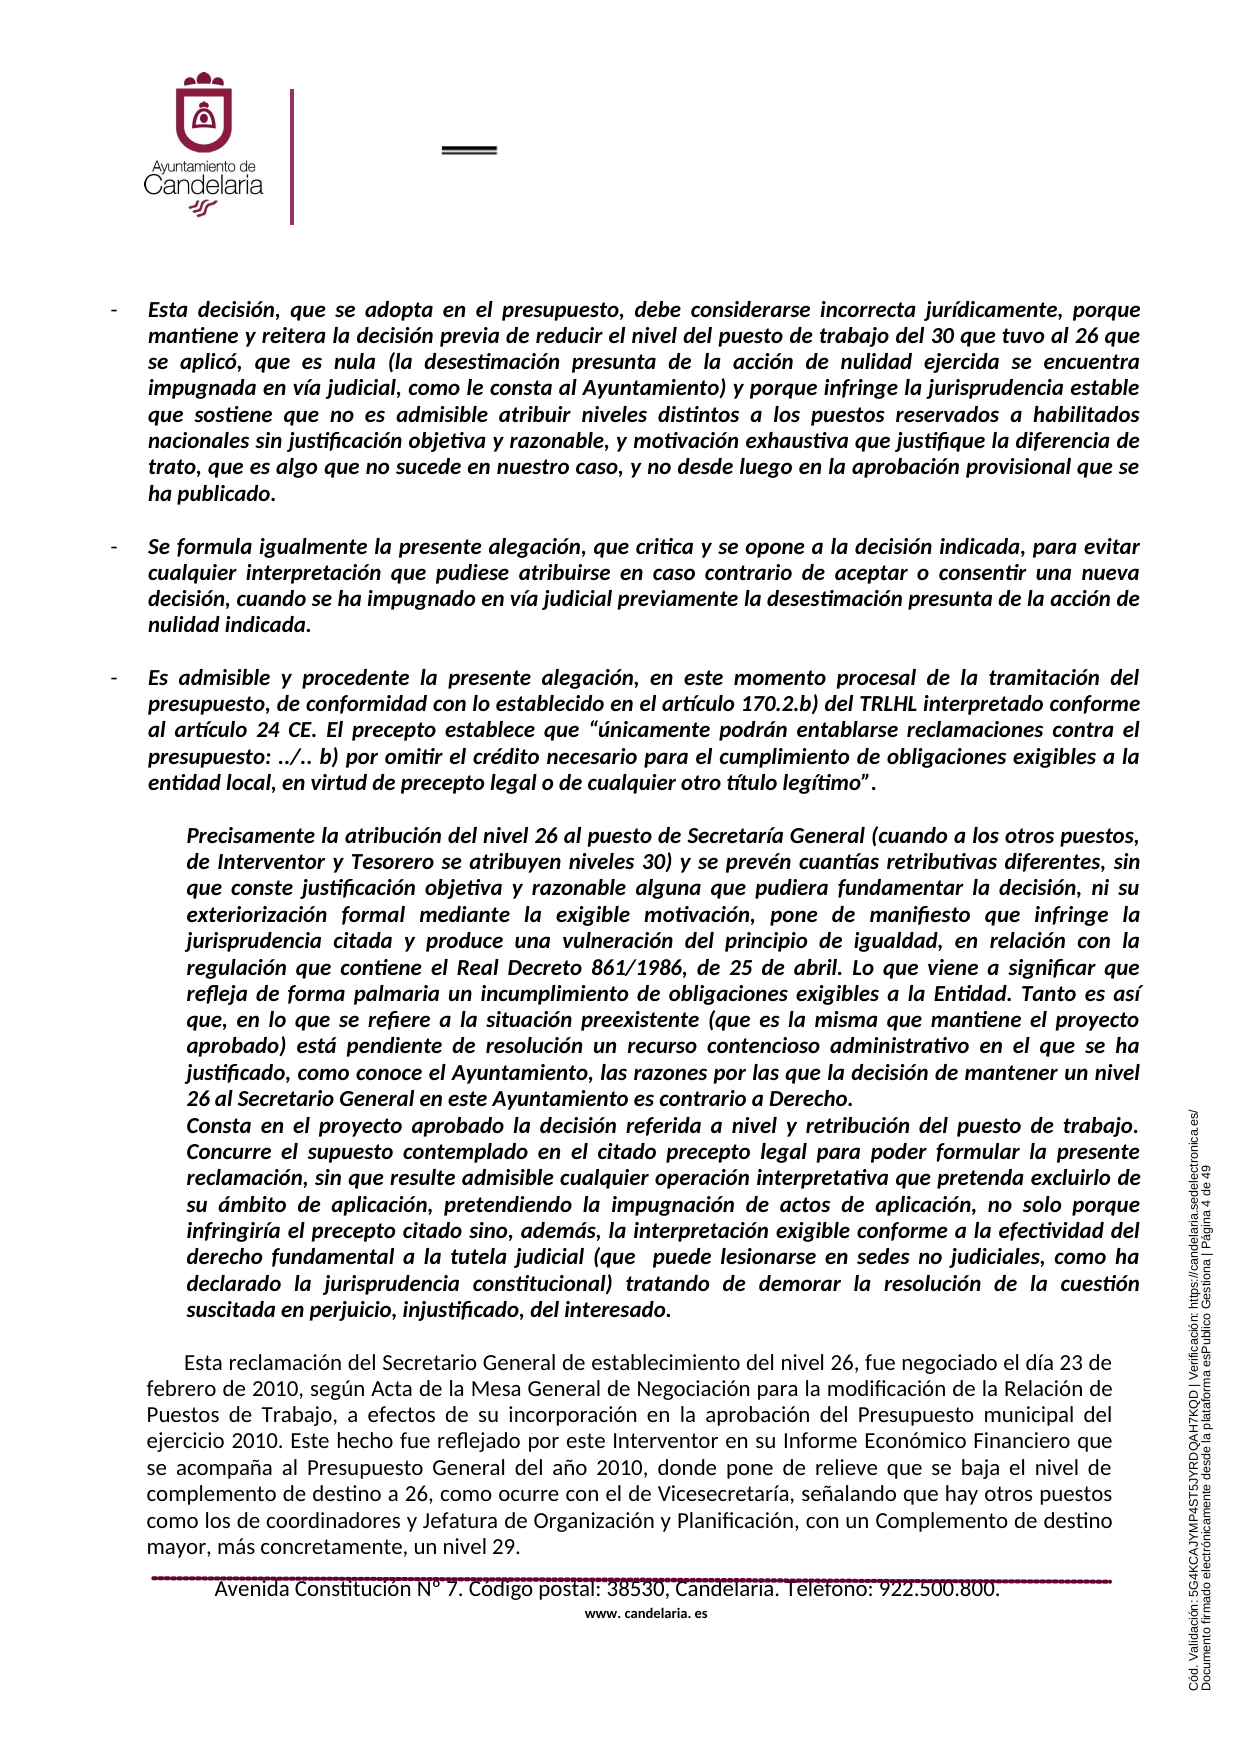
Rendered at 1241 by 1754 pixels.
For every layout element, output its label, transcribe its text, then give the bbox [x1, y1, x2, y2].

text Consta en el proyecto aprobado la decisión referida a nivel y retribución del puesto de trabajo. Concurre el supuesto contemplado en el citado precepto legal para poder formular la presente reclamación, sin que resulte admisible cualquier operación interpretativa que pretenda excluirlo de su ámbito de aplicación, pretendiendo la impugnación de actos de aplicación, no solo porque infringiría el precepto citado sino, además, la interpretación exigible conforme a la efectividad del derecho fundamental a la tutela judicial (que puede lesionarse en sedes no judiciales, como ha declarado la jurisprudencia constitucional) tratando de demorar la resolución de la cuestión suscitada en perjuicio, injustificado, del interesado. [186, 1112, 1144, 1323]
text Precisamente la atribución del nivel 26 al puesto de Secretaría General (cuando a los otros puestos, de Interventor y Tesorero se atribuyen niveles 30) y se prevén cuantías retributivas diferentes, sin que conste justificación objetiva y razonable alguna que pudiera fundamentar la decisión, ni su exteriorización formal mediante la exigible motivación, pone de manifiesto que infringe la jurisprudencia citada y produce una vulneración del principio de igualdad, en relación con la regulación que contiene el Real Decreto 861/1986, de 25 de abril. Lo que viene a significar que refleja de forma palmaria un incumplimiento de obligaciones exigibles a la Entidad. Tanto es así que, en lo que se refiere a la situación preexistente (que es la misma que mantiene el proyecto aprobado) está pendiente de resolución un recurso contencioso administrativo en el que se ha justificado, como conoce el Ayuntamiento, las razones por las que la decisión de mantener un nivel 26 al Secretario General en este Ayuntamiento es contrario a Derecho. [186, 823, 1144, 1112]
list Es admisible y procedente la presente alegación, en este momento procesal de la tramitación del presupuesto, de conformidad con lo establecido en el artículo 170.2.b) del TRLHL interpretado conforme al artículo 24 CE. El precepto establece que “únicamente podrán entablarse reclamaciones contra el presupuesto: ../.. b) por omitir el crédito necesario para el cumplimiento de obligaciones exigibles a la entidad local, en virtud de precepto legal o de cualquier otro título legítimo”. [110, 665, 1144, 796]
text Esta reclamación del Secretario General de establecimiento del nivel 26, fue negociado el día 23 de febrero de 2010, según Acta de la Mesa General de Negociación para la modificación de la Relación de Puestos de Trabajo, a efectos de su incorporación en la aprobación del Presupuesto municipal del ejercicio 2010. Este hecho fue reflejado por este Interventor en su Informe Económico Financiero que se acompaña al Presupuesto General del año 2010, donde pone de relieve que se baja el nivel de complemento de destino a 26, como ocurre con el de Vicesecretaría, señalando que hay otros puestos como los de coordinadores y Jefatura de Organización y Planificación, con un Complemento de destino mayor, más concretamente, un nivel 29. [146, 1349, 1114, 1560]
list Esta decisión, que se adopta en el presupuesto, debe considerarse incorrecta jurídicamente, porque mantiene y reitera la decisión previa de reducir el nivel del puesto de trabajo del 30 que tuvo al 26 que se aplicó, que es nula (la desestimación presunta de la acción de nulidad ejercida se encuentra impugnada en vía judicial, como le consta al Ayuntamiento) y porque infringe la jurisprudencia estable que sostiene que no es admisible atribuir niveles distintos a los puestos reservados a habilitados nacionales sin justificación objetiva y razonable, y motivación exhaustiva que justifique la diferencia de trato, que es algo que no sucede en nuestro caso, y no desde luego en la aprobación provisional que se ha publicado. [110, 296, 1144, 507]
list Se formula igualmente la presente alegación, que critica y se opone a la decisión indicada, para evitar cualquier interpretación que pudiese atribuirse en caso contrario de aceptar o consentir una nueva decisión, cuando se ha impugnado en vía judicial previamente la desestimación presunta de la acción de nulidad indicada. [110, 533, 1144, 638]
